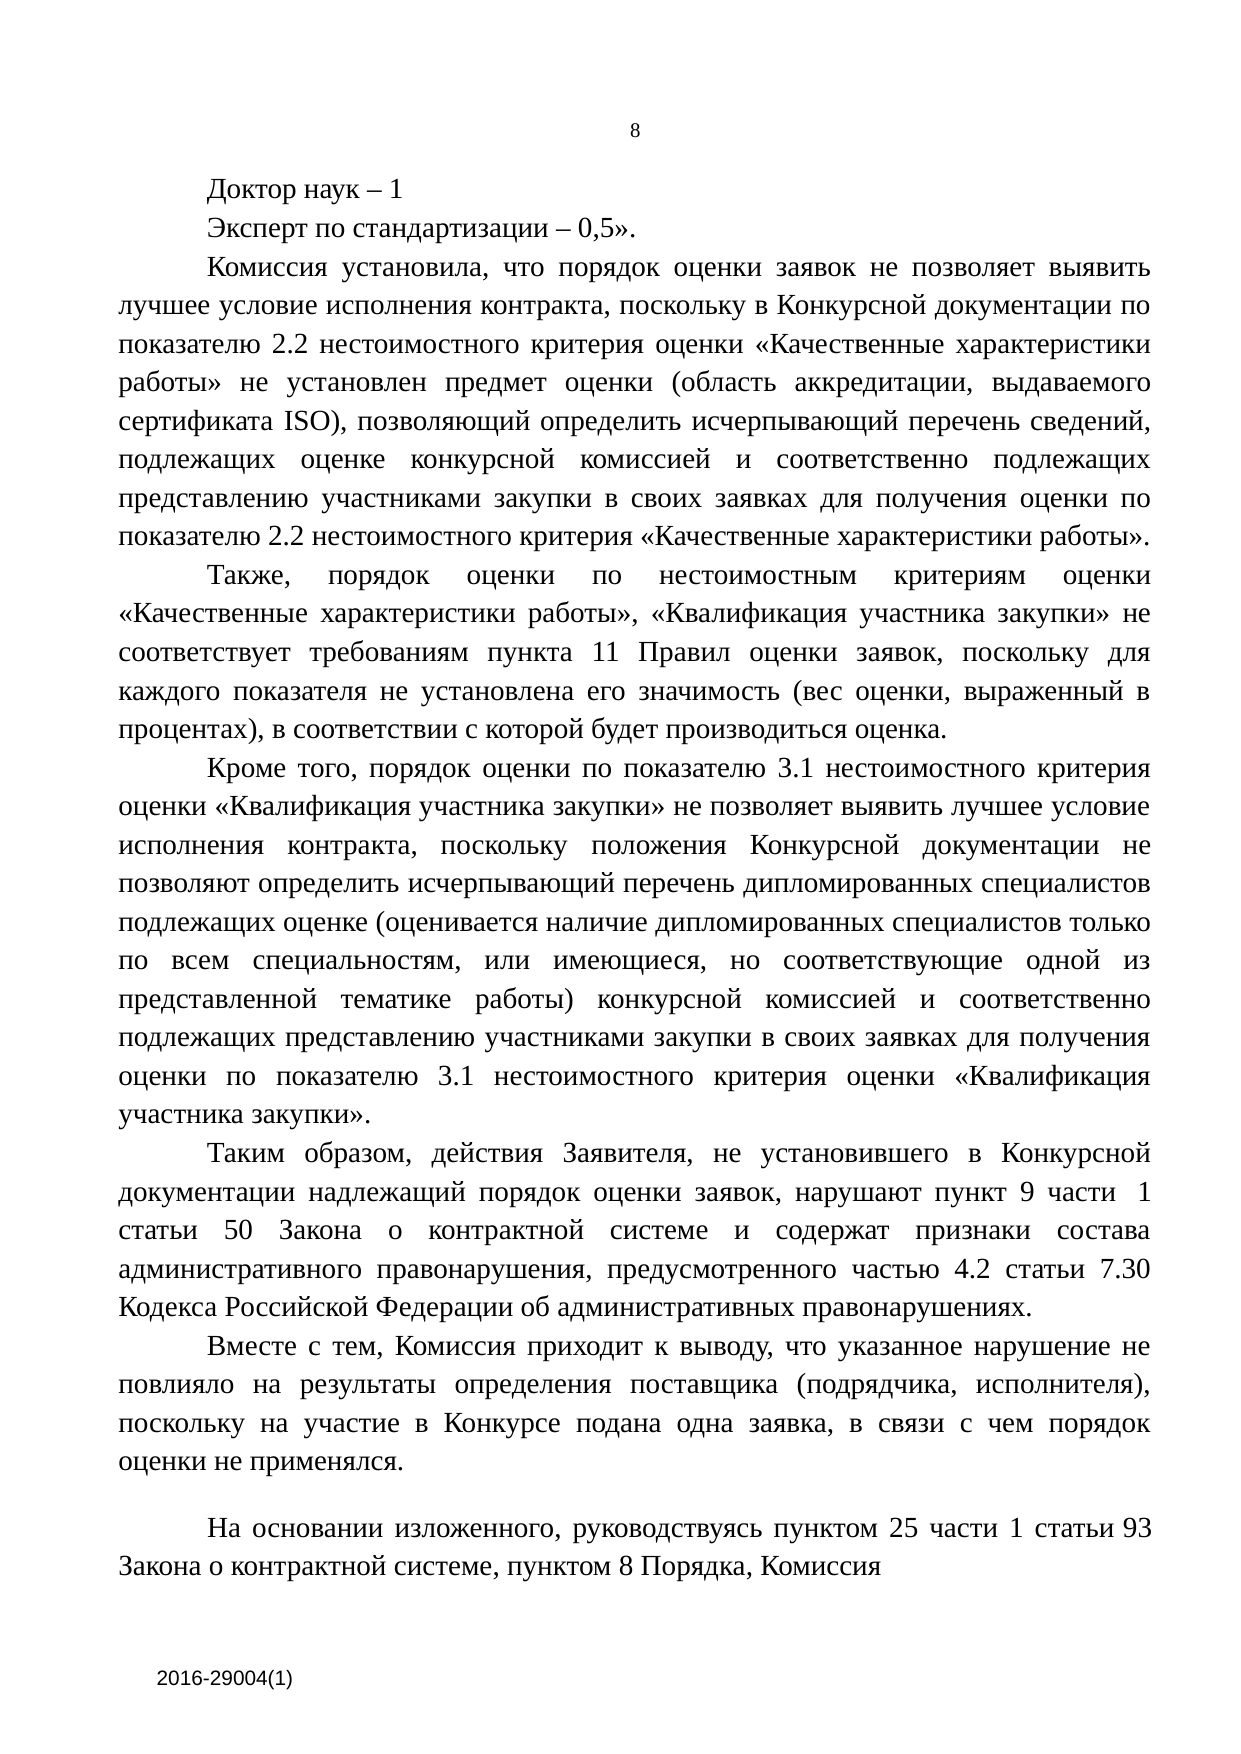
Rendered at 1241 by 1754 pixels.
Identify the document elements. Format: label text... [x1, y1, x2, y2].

text На основании изложенного, руководствуясь пунктом 25 части 1 статьи 93 Закона о контрактной системе, пунктом 8 Порядка, Комиссия [118, 1510, 1152, 1582]
text Таким образом, действия Заявителя, не установившего в Конкурсной документации надлежащий порядок оценки заявок, нарушают пункт 9 части 1 статьи 50 Закона о контрактной системе и содержат признаки состава административного правонарушения, предусмотренного частью 4.2 статьи 7.30 Кодекса Российской Федерации об административных правонарушениях. [118, 1135, 1152, 1323]
text Доктор наук – 1 [118, 172, 1152, 205]
text Вместе с тем, Комиссия приходит к выводу, что указанное нарушение не повлияло на результаты определения поставщика (подрядчика, исполнителя), поскольку на участие в Конкурсе подана одна заявка, в связи с чем порядок оценки не применялся. [118, 1328, 1152, 1477]
text Кроме того, порядок оценки по показателю 3.1 нестоимостного критерия оценки «Квалификация участника закупки» не позволяет выявить лучшее условие исполнения контракта, поскольку положения Конкурсной документации не позволяют определить исчерпывающий перечень дипломированных специалистов подлежащих оценке (оценивается наличие дипломированных специалистов только по всем специальностям, или имеющиеся, но соответствующие одной из представленной тематике работы) конкурсной комиссией и соответственно подлежащих представлению участниками закупки в своих заявках для получения оценки по показателю 3.1 нестоимостного критерия оценки «Квалификация участника закупки». [118, 750, 1152, 1130]
text Комиссия установила, что порядок оценки заявок не позволяет выявить лучшее условие исполнения контракта, поскольку в Конкурсной документации по показателю 2.2 нестоимостного критерия оценки «Качественные характеристики работы» не установлен предмет оценки (область аккредитации, выдаваемого сертификата ISO), позволяющий определить исчерпывающий перечень сведений, подлежащих оценке конкурсной комиссией и соответственно подлежащих представлению участниками закупки в своих заявках для получения оценки по показателю 2.2 нестоимостного критерия «Качественные характеристики работы». [118, 249, 1152, 552]
text Эксперт по стандартизации – 0,5». [118, 210, 1152, 244]
text Также, порядок оценки по нестоимостным критериям оценки «Качественные характеристики работы», «Квалификация участника закупки» не соответствует требованиям пункта 11 Правил оценки заявок, поскольку для каждого показателя не установлена его значимость (вес оценки, выраженный в процентах), в соответствии с которой будет производиться оценка. [118, 557, 1152, 745]
